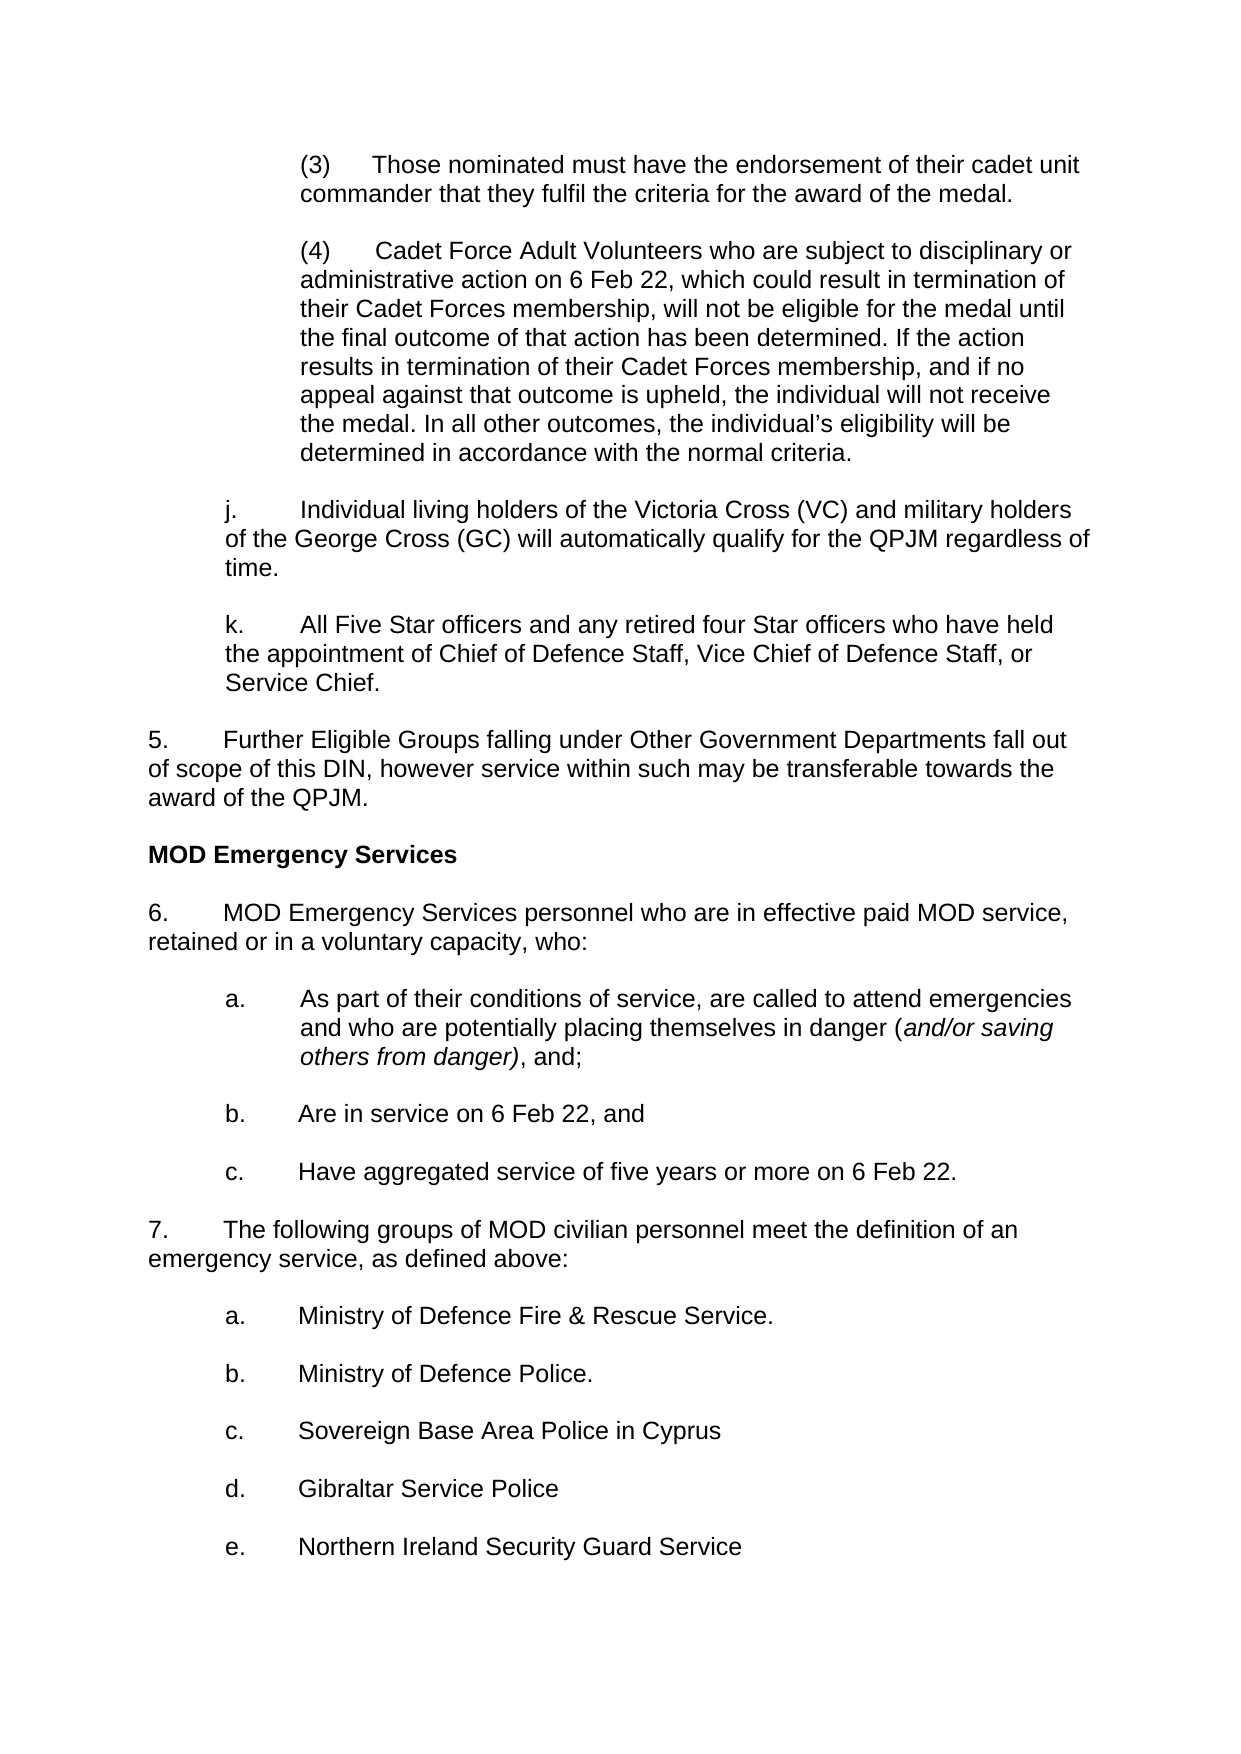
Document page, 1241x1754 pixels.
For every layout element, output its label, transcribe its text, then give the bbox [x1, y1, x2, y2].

text a. As part of their conditions of service, are called to attend emergencies and who are potentially placing themselves in danger (and/or saving others from danger), and; [225, 984, 1092, 1071]
text MOD Emergency Services [148, 841, 1092, 869]
text c. Have aggregated service of five years or more on 6 Feb 22. [148, 1157, 1092, 1186]
text b. Are in service on 6 Feb 22, and [148, 1099, 1092, 1128]
text a. Ministry of Defence Fire & Rescue Service. [148, 1301, 1092, 1330]
text e. Northern Ireland Security Guard Service [148, 1531, 1092, 1560]
text 6. MOD Emergency Services personnel who are in effective paid MOD service, retained or in a voluntary capacity, who: [148, 898, 1092, 956]
text 7. The following groups of MOD civilian personnel meet the definition of an emergency service, as defined above: [148, 1215, 1092, 1272]
text 5. Further Eligible Groups falling under Other Government Departments fall out of scope of this DIN, however service within such may be transferable towards the award of the QPJM. [148, 725, 1092, 812]
text (4) Cadet Force Adult Volunteers who are subject to disciplinary or administrative action on 6 Feb 22, which could result in termination of their Cadet Forces membership, will not be eligible for the medal until the final outcome of that action has been determined. If the action results in termination of their Cadet Forces membership, and if no appeal against that outcome is upheld, the individual will not receive the medal. In all other outcomes, the individual’s eligibility will be determined in accordance with the normal criteria. [300, 236, 1092, 466]
text k. All Five Star officers and any retired four Star officers who have held the appointment of Chief of Defence Staff, Vice Chief of Defence Staff, or Service Chief. [225, 610, 1092, 697]
text j. Individual living holders of the Victoria Cross (VC) and military holders of the George Cross (GC) will automatically qualify for the QPJM regardless of time. [225, 495, 1092, 582]
text c. Sovereign Base Area Police in Cyprus [148, 1416, 1092, 1445]
text b. Ministry of Defence Police. [148, 1359, 1092, 1387]
text d. Gibraltar Service Police [148, 1474, 1092, 1503]
text (3) Those nominated must have the endorsement of their cadet unit commander that they fulfil the criteria for the award of the medal. [300, 150, 1092, 208]
